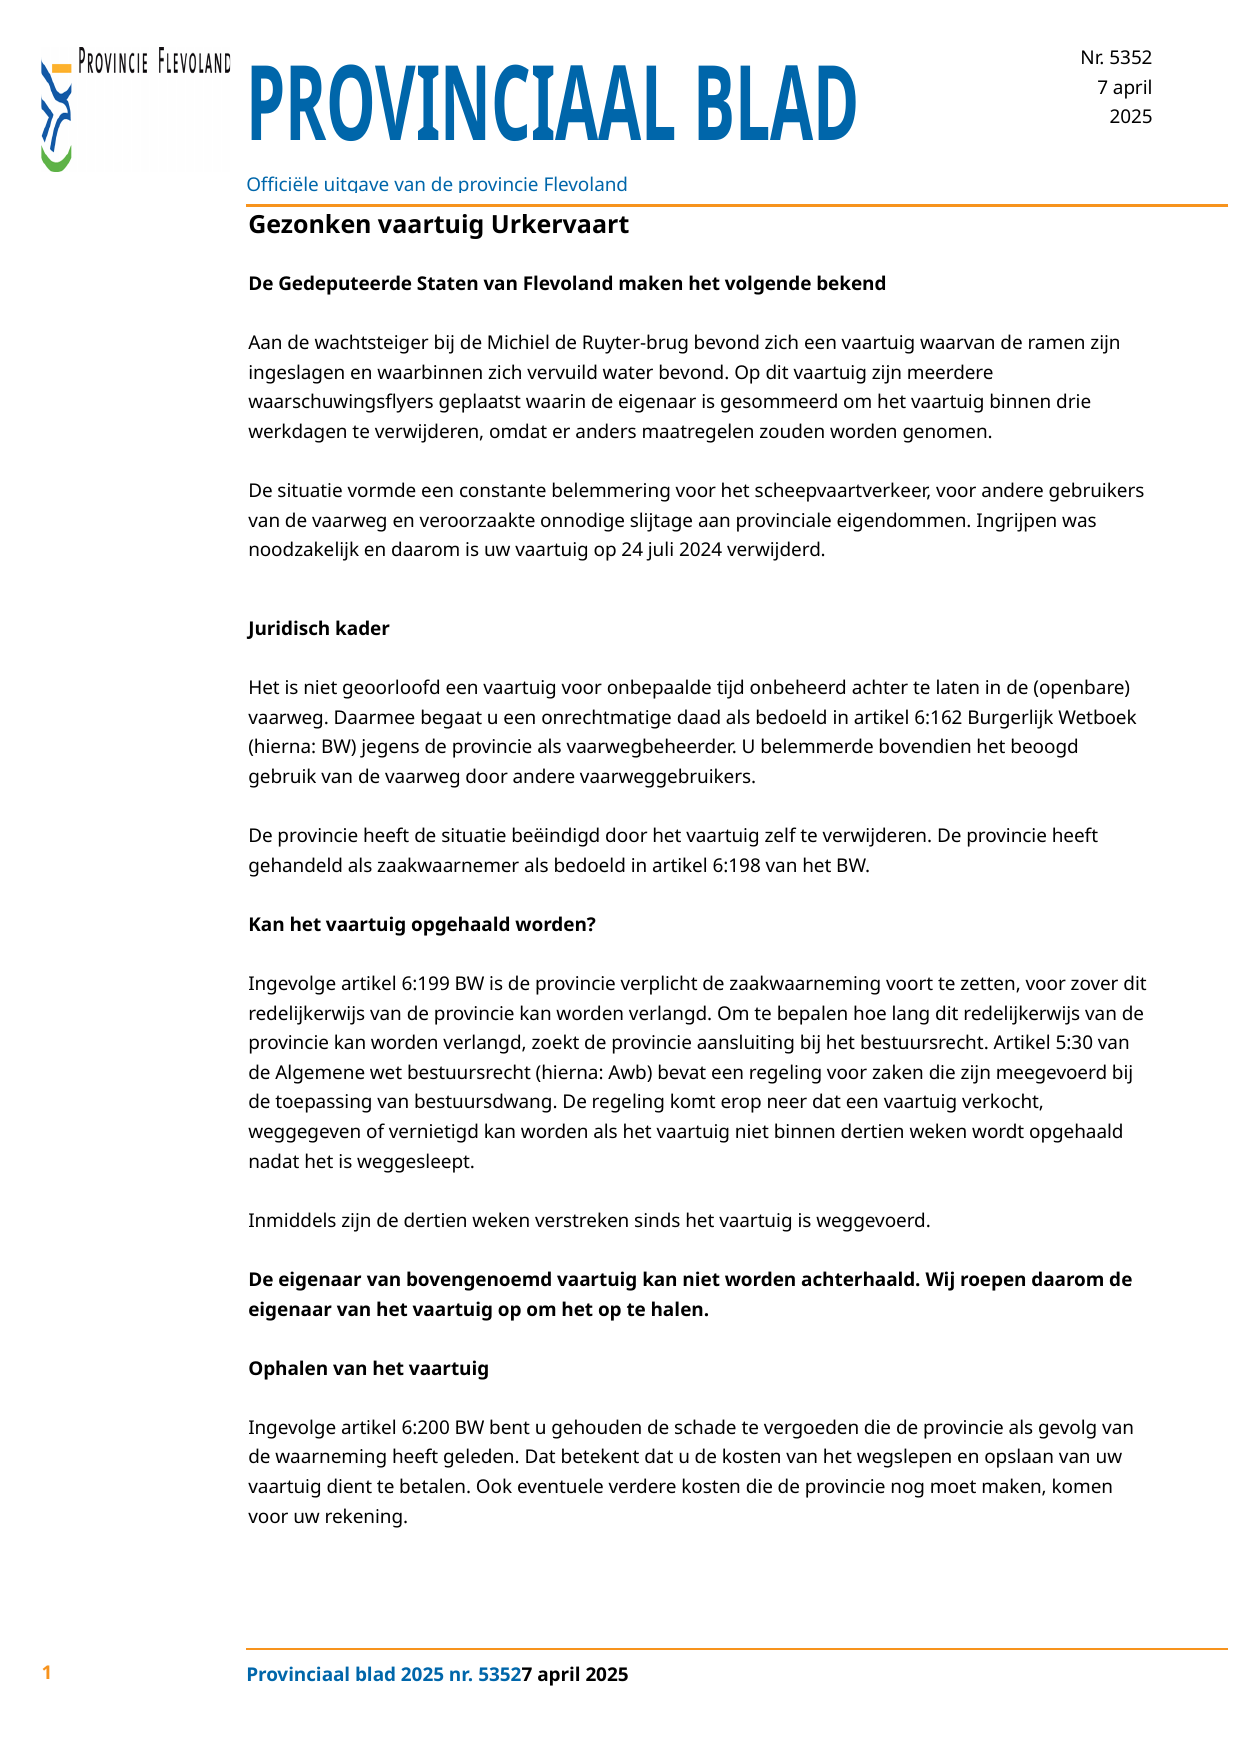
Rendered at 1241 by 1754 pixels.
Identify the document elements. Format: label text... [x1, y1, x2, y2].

text De eigenaar van bovengenoemd vaartuig kan niet worden achterhaald. Wij roepen daarom de eigenaar van het vaartuig op om het op te halen. [248, 1266, 1152, 1322]
text Inmiddels zijn de dertien weken verstreken sinds het vaartuig is weggevoerd. [248, 1207, 1152, 1233]
text De Gedeputeerde Staten van Flevoland maken het volgende bekend [248, 270, 1152, 296]
text Juridisch kader [248, 615, 1152, 641]
text Ophalen van het vaartuig [248, 1355, 1152, 1381]
text Kan het vaartuig opgehaald worden? [248, 911, 1152, 937]
text Ingevolge artikel 6:200 BW bent u gehouden de schade te vergoeden die de provincie als gevolg van de waarneming heeft geleden. Dat betekent dat u de kosten van het wegslepen en opslaan van uw vaartuig dient te betalen. Ook eventuele verdere kosten die de provincie nog moet maken, komen voor uw rekening. [248, 1414, 1152, 1529]
text Het is niet geoorloofd een vaartuig voor onbepaalde tijd onbeheerd achter te laten in de (openbare) vaarweg. Daarmee begaat u een onrechtmatige daad als bedoeld in artikel 6:162 Burgerlijk Wetboek (hierna: BW) jegens de provincie als vaarwegbeheerder. U belemmerde bovendien het beoogd gebruik van de vaarweg door andere vaarweggebruikers. [248, 674, 1152, 789]
text Ingevolge artikel 6:199 BW is de provincie verplicht de zaakwaarneming voort te zetten, voor zover dit redelijkerwijs van de provincie kan worden verlangd. Om te bepalen hoe lang dit redelijkerwijs van de provincie kan worden verlangd, zoekt de provincie aansluiting bij het bestuursrecht. Artikel 5:30 van de Algemene wet bestuursrecht (hierna: Awb) bevat een regeling voor zaken die zijn meegevoerd bij de toepassing van bestuursdwang. De regeling komt erop neer dat een vaartuig verkocht, weggegeven of vernietigd kan worden als het vaartuig niet binnen dertien weken wordt opgehaald nadat het is weggesleept. [248, 970, 1152, 1174]
text De situatie vormde een constante belemmering voor het scheepvaartverkeer, voor andere gebruikers van de vaarweg en veroorzaakte onnodige slijtage aan provinciale eigendommen. Ingrijpen was noodzakelijk en daarom is uw vaartuig op 24 juli 2024 verwijderd. [248, 477, 1152, 562]
text Aan de wachtsteiger bij de Michiel de Ruyter-brug bevond zich een vaartuig waarvan de ramen zijn ingeslagen en waarbinnen zich vervuild water bevond. Op dit vaartuig zijn meerdere waarschuwingsflyers geplaatst waarin de eigenaar is gesommeerd om het vaartuig binnen drie werkdagen te verwijderen, omdat er anders maatregelen zouden worden genomen. [248, 329, 1152, 444]
text Gezonken vaartuig Urkervaart [248, 207, 1152, 241]
picture [41, 47, 231, 172]
text De provincie heeft de situatie beëindigd door het vaartuig zelf te verwijderen. De provincie heeft gehandeld als zaakwaarnemer als bedoeld in artikel 6:198 van het BW. [248, 822, 1152, 878]
